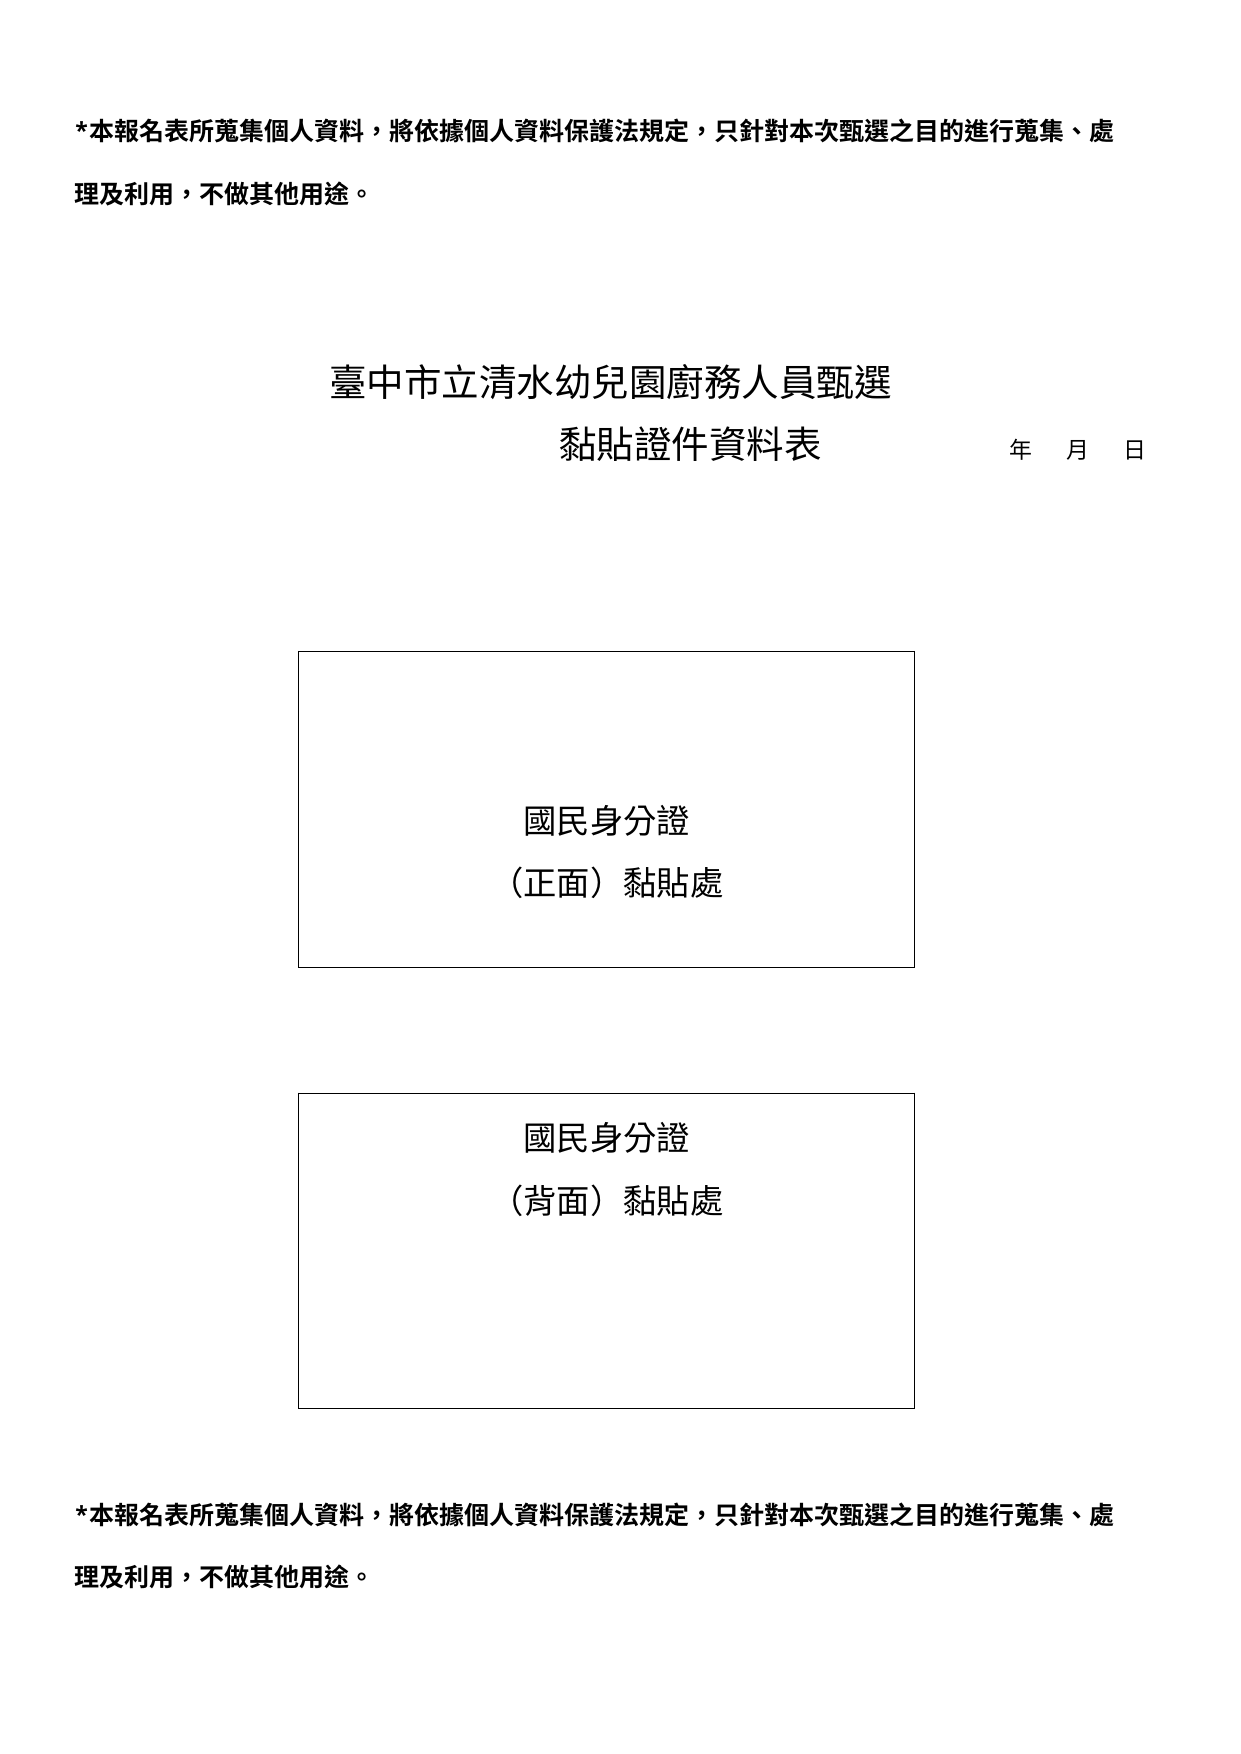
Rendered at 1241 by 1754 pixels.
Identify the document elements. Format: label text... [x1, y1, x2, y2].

table_header 國民身分證 （正面）黏貼處 [299, 652, 914, 967]
text 黏貼證件資料表 年 月 日 [74, 401, 1147, 463]
text *本報名表所蒐集個人資料，將依據個人資料保護法規定，只針對本次甄選之目的進行蒐集、處理及利用，不做其他用途。 [74, 88, 1122, 213]
text 臺中市立清水幼兒園廚務人員甄選 [74, 338, 1147, 401]
table_cell [299, 968, 914, 1093]
table_cell 國民身分證 （背面）黏貼處 [299, 1094, 914, 1408]
text *本報名表所蒐集個人資料，將依據個人資料保護法規定，只針對本次甄選之目的進行蒐集、處理及利用，不做其他用途。 [74, 1472, 1122, 1597]
